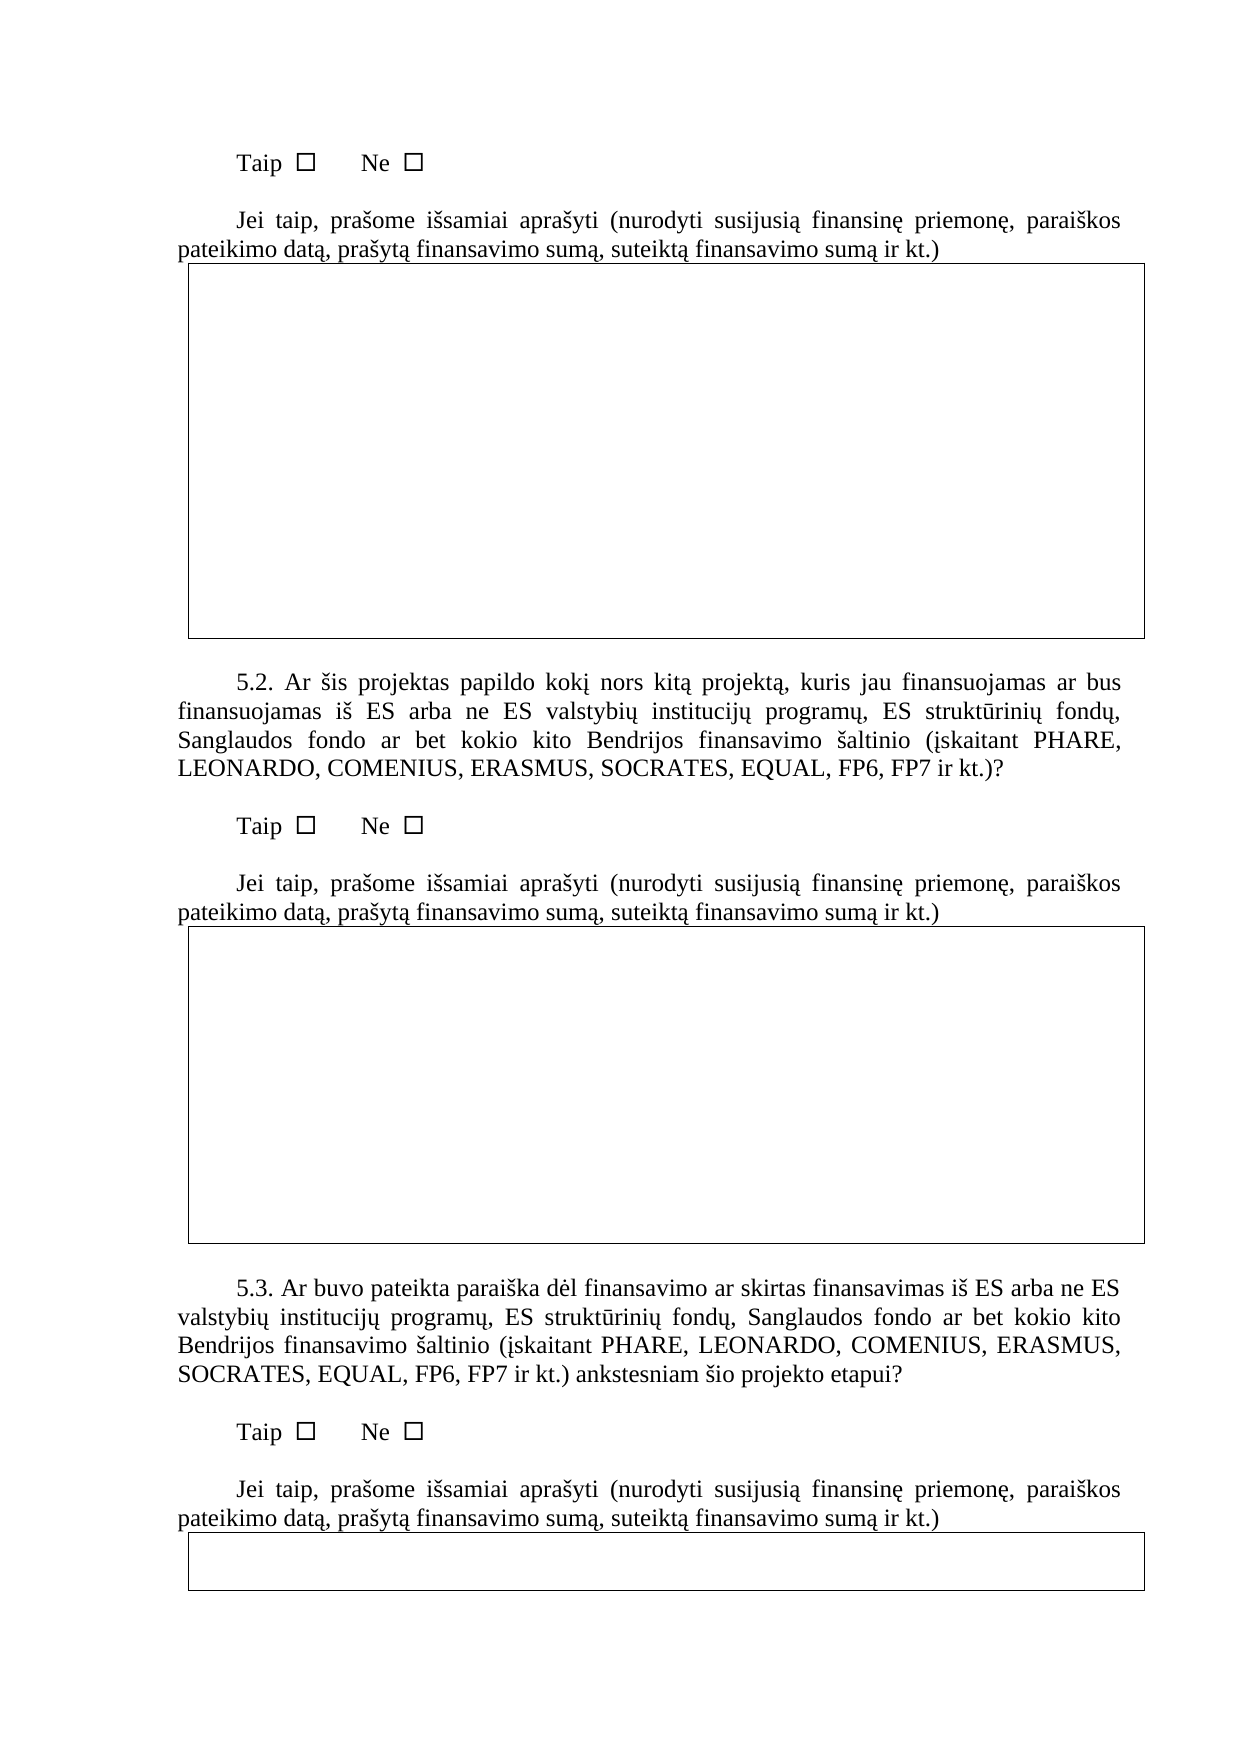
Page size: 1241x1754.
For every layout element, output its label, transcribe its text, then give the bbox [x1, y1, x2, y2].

text Jei taip, prašome išsamiai aprašyti (nurodyti susijusią finansinę priemonę, paraiškos pateikimo datą, prašytą finansavimo sumą, suteiktą finansavimo sumą ir kt.) [177, 205, 1122, 263]
table_header [189, 1533, 1144, 1590]
text Taip [] Ne [] [177, 1417, 1122, 1446]
text Jei taip, prašome išsamiai aprašyti (nurodyti susijusią finansinę priemonę, paraiškos pateikimo datą, prašytą finansavimo sumą, suteiktą finansavimo sumą ir kt.) [177, 1474, 1122, 1532]
text Taip [] Ne [] [177, 811, 1122, 840]
text 5.3. Ar buvo pateikta paraiška dėl finansavimo ar skirtas finansavimas iš ES arba ne ES valstybių institucijų programų, ES struktūrinių fondų, Sanglaudos fondo ar bet kokio kito Bendrijos finansavimo šaltinio (įskaitant PHARE, LEONARDO, COMENIUS, ERASMUS, SOCRATES, EQUAL, FP6, FP7 ir kt.) ankstesniam šio projekto etapui? [177, 1273, 1122, 1388]
table_header [189, 927, 1144, 1243]
text 5.2. Ar šis projektas papildo kokį nors kitą projektą, kuris jau finansuojamas ar bus finansuojamas iš ES arba ne ES valstybių institucijų programų, ES struktūrinių fondų, Sanglaudos fondo ar bet kokio kito Bendrijos finansavimo šaltinio (įskaitant PHARE, LEONARDO, COMENIUS, ERASMUS, SOCRATES, EQUAL, FP6, FP7 ir kt.)? [177, 667, 1122, 782]
text Jei taip, prašome išsamiai aprašyti (nurodyti susijusią finansinę priemonę, paraiškos pateikimo datą, prašytą finansavimo sumą, suteiktą finansavimo sumą ir kt.) [177, 868, 1122, 926]
table_header [189, 264, 1144, 637]
text Taip [] Ne [] [177, 148, 1122, 176]
